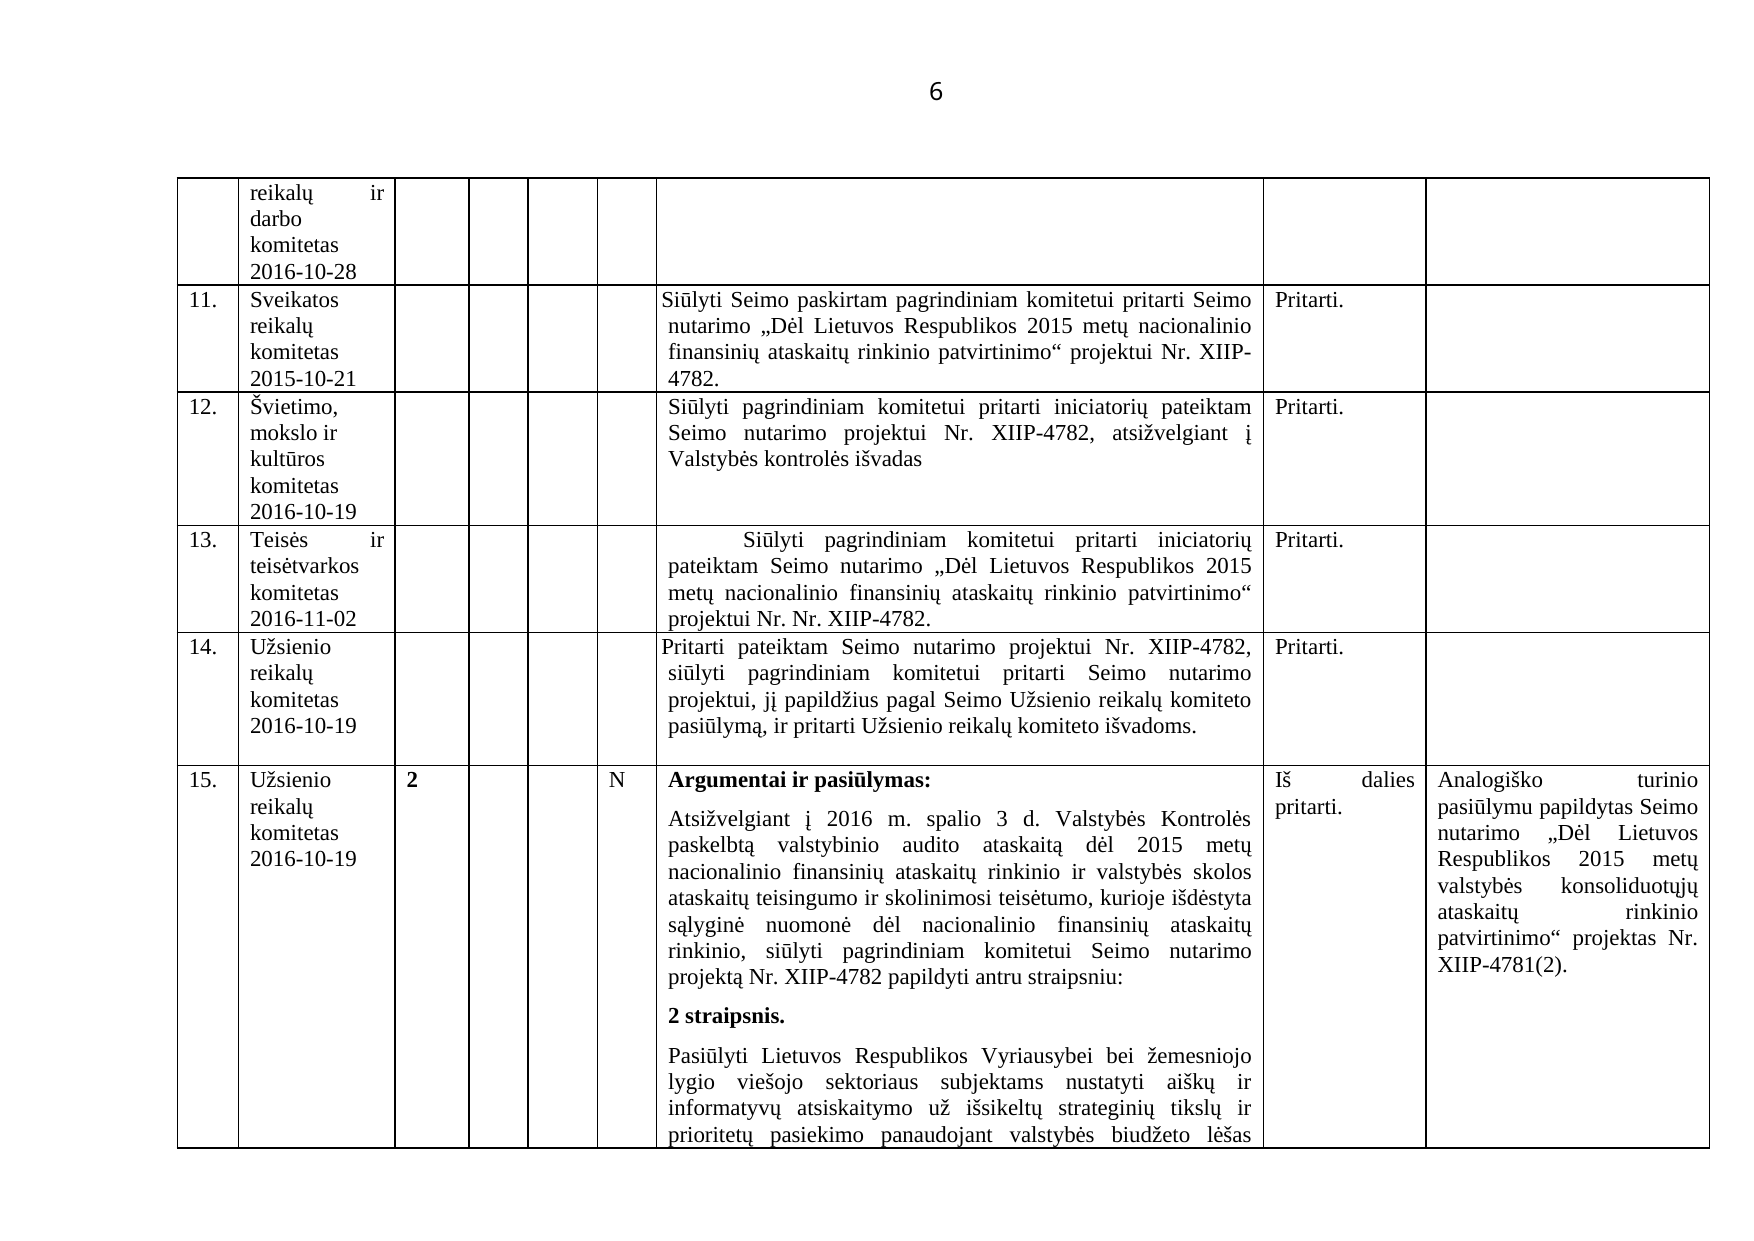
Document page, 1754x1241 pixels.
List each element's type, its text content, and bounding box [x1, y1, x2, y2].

table_cell 13. [178, 526, 238, 631]
table_cell Pritarti pateiktam Seimo nutarimo projektui Nr. XIIP-4782, siūlyti pagrindiniam komitetui pritarti Seimo nutarimo projektui, jį papildžius pagal Seimo Užsienio reikalų komiteto pasiūlymą, ir pritarti Užsienio reikalų komiteto išvadoms. [657, 633, 1263, 765]
table_cell Argumentai ir pasiūlymas: Atsižvelgiant į 2016 m. spalio 3 d. Valstybės Kontrolės paskelbtą valstybinio audito ataskaitą dėl 2015 metų nacionalinio finansinių ataskaitų rinkinio ir valstybės skolos ataskaitų teisingumo ir skolinimosi teisėtumo, kurioje išdėstyta sąlyginė nuomonė dėl nacionalinio finansinių ataskaitų rinkinio, siūlyti pagrindiniam komitetui Seimo nutarimo projektą Nr. XIIP-4782 papildyti antru straipsniu: 2 straipsnis. Pasiūlyti Lietuvos Respublikos Vyriausybei bei žemesniojo lygio viešojo sektoriaus subjektams nustatyti aiškų ir informatyvų atsiskaitymo už išsikeltų strateginių tikslų ir prioritetų pasiekimo panaudojant valstybės biudžeto lėšas [657, 766, 1263, 1147]
table_cell [396, 179, 468, 284]
table_cell [470, 286, 527, 391]
table_cell Siūlyti pagrindiniam komitetui pritarti iniciatorių pateiktam Seimo nutarimo projektui Nr. XIIP-4782, atsižvelgiant į Valstybės kontrolės išvadas [657, 393, 1263, 524]
table_cell [1427, 393, 1709, 524]
table_cell [529, 766, 597, 1147]
table_cell [529, 393, 597, 524]
table_cell [470, 179, 527, 284]
table_cell [1264, 179, 1425, 284]
table_cell [470, 526, 527, 631]
table_cell [529, 179, 597, 284]
table_cell 2 [396, 766, 468, 1147]
table_cell Pritarti. [1264, 633, 1425, 765]
table_cell Siūlyti pagrindiniam komitetui pritarti iniciatorių pateiktam Seimo nutarimo „Dėl Lietuvos Respublikos 2015 metų nacionalinio finansinių ataskaitų rinkinio patvirtinimo“ projektui Nr. Nr. XIIP-4782. [657, 526, 1263, 631]
table_cell Užsienio reikalų komitetas 2016-10-19 [239, 766, 394, 1147]
table_cell 11. [178, 286, 238, 391]
table_cell [1427, 286, 1709, 391]
table_cell [529, 633, 597, 765]
table_cell Iš dalies pritarti. [1264, 766, 1425, 1147]
table_cell [529, 286, 597, 391]
table_cell Užsienio reikalų komitetas 2016-10-19 [239, 633, 394, 765]
table_cell [470, 633, 527, 765]
table_cell Pritarti. [1264, 526, 1425, 631]
table_cell [396, 526, 468, 631]
table_cell [470, 393, 527, 524]
table_cell [598, 179, 656, 284]
table_cell Siūlyti Seimo paskirtam pagrindiniam komitetui pritarti Seimo nutarimo „Dėl Lietuvos Respublikos 2015 metų nacionalinio finansinių ataskaitų rinkinio patvirtinimo“ projektui Nr. XIIP-4782. [657, 286, 1263, 391]
table_cell [470, 766, 527, 1147]
table_cell [1427, 179, 1709, 284]
table_cell [178, 179, 238, 284]
table_cell Sveikatos reikalų komitetas 2015-10-21 [239, 286, 394, 391]
table_cell Teisės ir teisėtvarkos komitetas 2016-11-02 [239, 526, 394, 631]
table_cell N [598, 766, 656, 1147]
table_cell [657, 179, 1263, 284]
table_cell [396, 633, 468, 765]
table_cell [598, 286, 656, 391]
table_cell [529, 526, 597, 631]
table_cell [598, 393, 656, 524]
table_cell 14. [178, 633, 238, 765]
table_cell Švietimo, mokslo ir kultūros komitetas 2016-10-19 [239, 393, 394, 524]
table_cell [396, 393, 468, 524]
table_cell [1427, 526, 1709, 631]
table_cell 12. [178, 393, 238, 524]
table_cell 15. [178, 766, 238, 1147]
table_cell [396, 286, 468, 391]
table_cell Pritarti. [1264, 286, 1425, 391]
table_cell [598, 526, 656, 631]
table_cell reikalų ir darbo komitetas 2016-10-28 [239, 179, 394, 284]
table_cell [1427, 633, 1709, 765]
table_cell Pritarti. [1264, 393, 1425, 524]
table_cell Analogiško turinio pasiūlymu papildytas Seimo nutarimo „Dėl Lietuvos Respublikos 2015 metų valstybės konsoliduotųjų ataskaitų rinkinio patvirtinimo“ projektas Nr. XIIP-4781(2). [1427, 766, 1709, 1147]
table_cell [598, 633, 656, 765]
